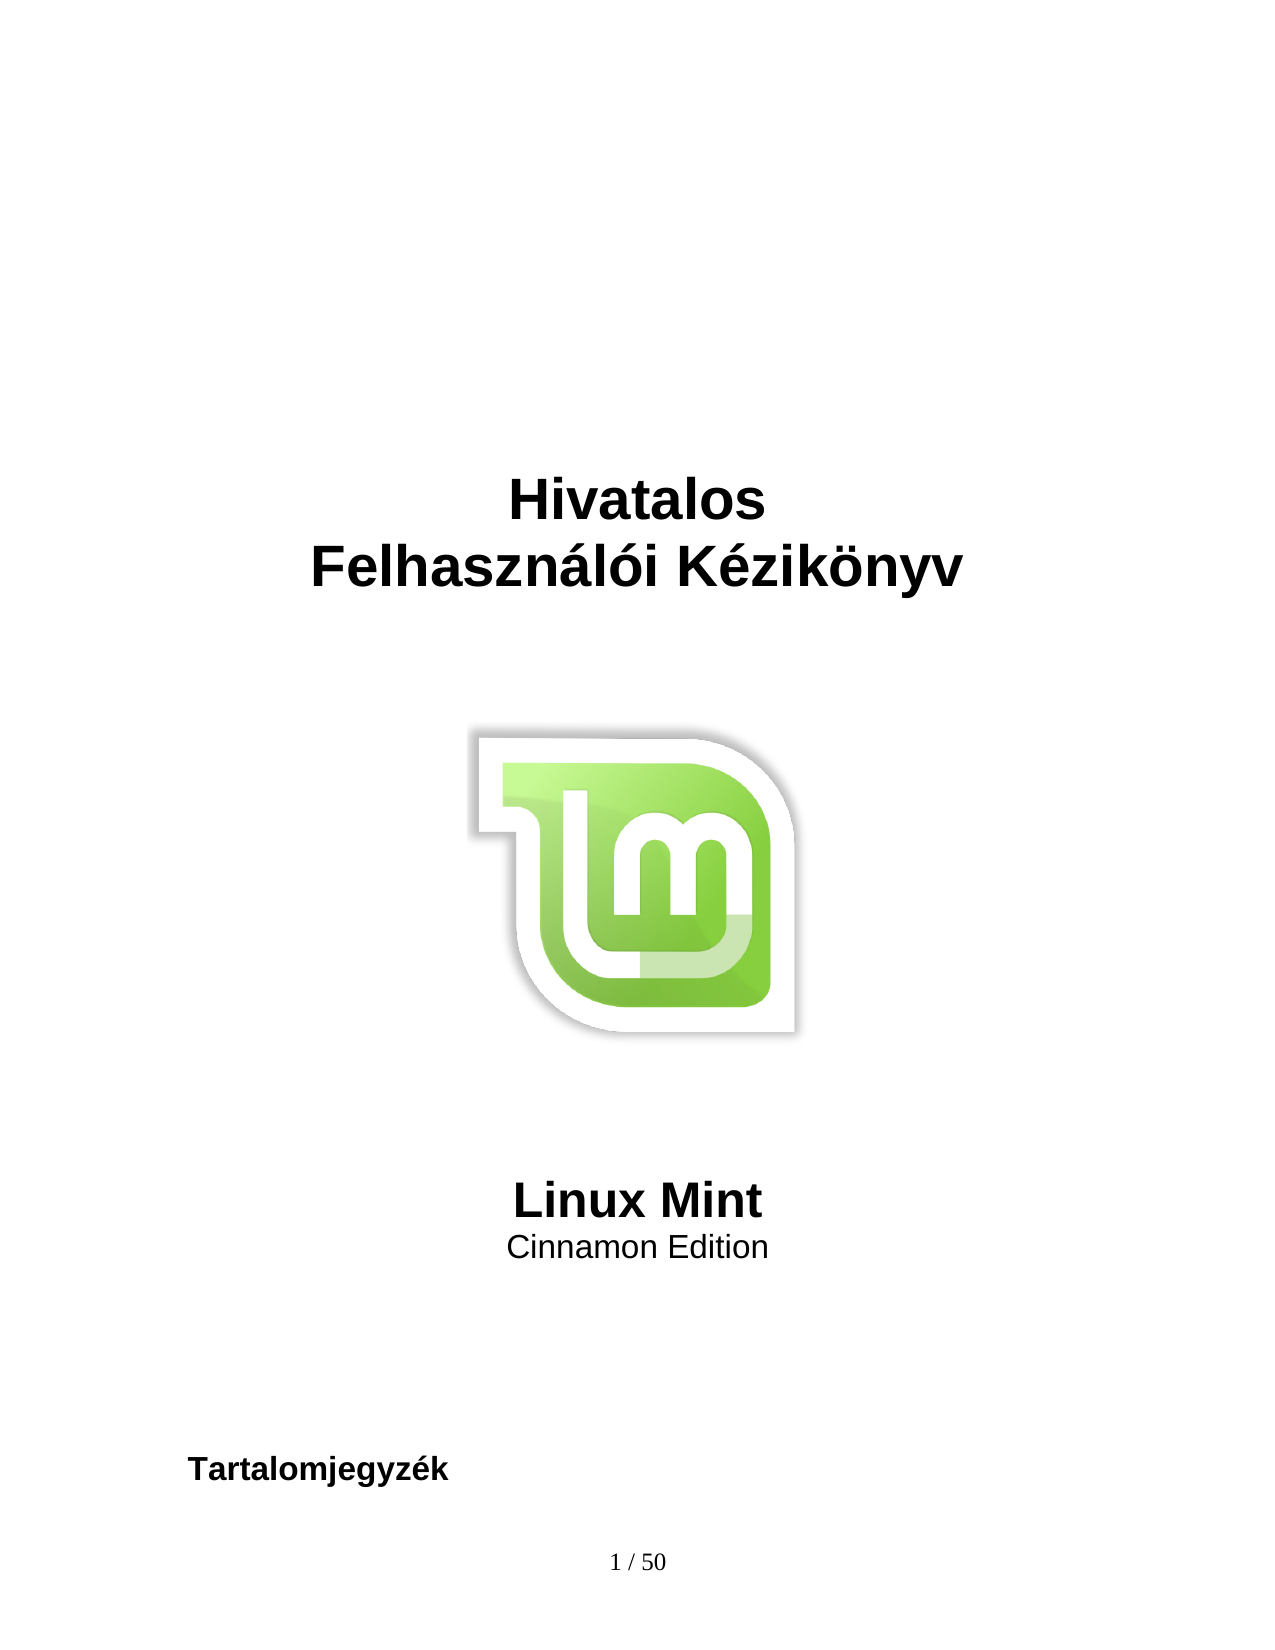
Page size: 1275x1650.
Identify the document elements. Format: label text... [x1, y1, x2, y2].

text Linux Mint [187, 1170, 1087, 1228]
text Hivatalos [187, 465, 1087, 532]
text Cinnamon Edition [187, 1228, 1087, 1266]
picture [466, 722, 809, 1046]
subtitle Tartalomjegyzék [187, 1449, 1087, 1488]
text Felhasználói Kézikönyv [187, 532, 1087, 599]
